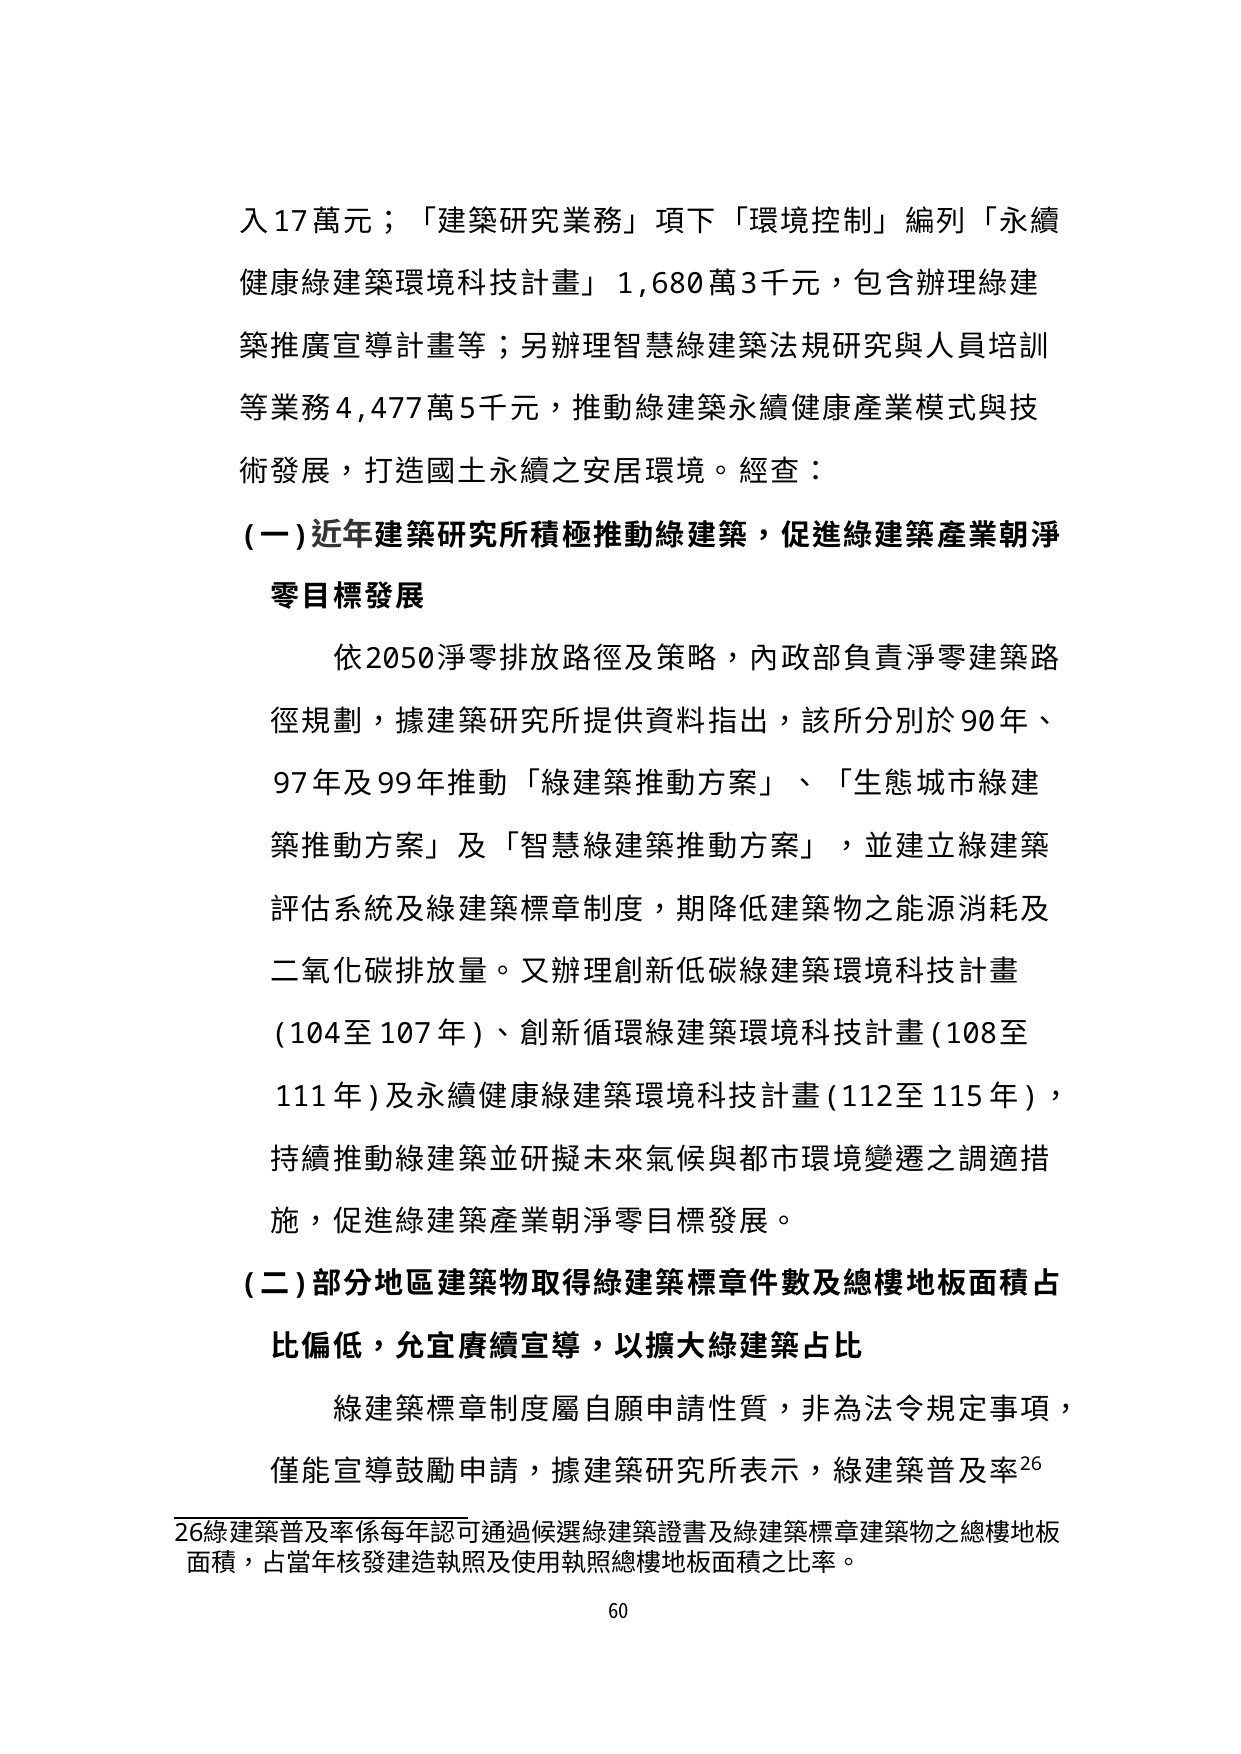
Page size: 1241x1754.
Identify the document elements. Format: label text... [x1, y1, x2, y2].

text 綠建築標章制度屬自願申請性質，非為法令規定事項，僅能宣導鼓勵申請，據建築研究所表示，綠建築普及率與國內房地產景氣及申請案之建築規模有關，近5年(108至112年)我國綠建築普及率分別為16.46%、16.43%、20.22%、17.27%及20.6%，呈波動狀態，爰就107年度至113年6月止各地區核發建築物使用執照統計表觀之(詳表1)，107年度至113年6月止各地區核發綠建築使用執照共2,269件，占核發使用執照件總數14萬242件之1.62%；核發綠建築使用執照總樓地板面積共3,195萬5,676平方公尺，占核發使用執照總樓地板面積1億8,017萬5,289平方公尺之17.74%，然綠建築集中於臺北市及新北市等地區，彰化縣、南投縣、雲林縣、澎湖縣等地區綠建築件數及總面積占比均偏低，允宜加強宣導，積極協助推動綠建築。 [264, 1365, 1061, 1490]
text (二)部分地區建築物取得綠建築標章件數及總樓地板面積占比偏低，允宜賡續宣導，以擴大綠建築占比 [234, 1240, 1061, 1365]
text 入17萬元；「建築研究業務」項下「環境控制」編列「永續健康綠建築環境科技計畫」1,680萬3千元，包含辦理綠建築推廣宣導計畫等；另辦理智慧綠建築法規研究與人員培訓等業務4,477萬5千元，推動綠建築永續健康產業模式與技術發展，打造國土永續之安居環境。經查： [234, 177, 1061, 490]
text (一)近年建築研究所積極推動綠建築，促進綠建築產業朝淨零目標發展 [234, 490, 1061, 615]
text 綠建築普及率係每年認可通過候選綠建築證書及綠建築標章建築物之總樓地板面積，占當年核發建造執照及使用執照總樓地板面積之比率。 [174, 1518, 1063, 1577]
text 依2050淨零排放路徑及策略，內政部負責淨零建築路徑規劃，據建築研究所提供資料指出，該所分別於90年、97年及99年推動「綠建築推動方案」、「生態城市綠建築推動方案」及「智慧綠建築推動方案」，並建立綠建築評估系統及綠建築標章制度，期降低建築物之能源消耗及二氧化碳排放量。又辦理創新低碳綠建築環境科技計畫(104至107年)、創新循環綠建築環境科技計畫(108至111年)及永續健康綠建築環境科技計畫(112至115年)，持續推動綠建築並研擬未來氣候與都市環境變遷之調適措施，促進綠建築產業朝淨零目標發展。 [264, 615, 1061, 1240]
